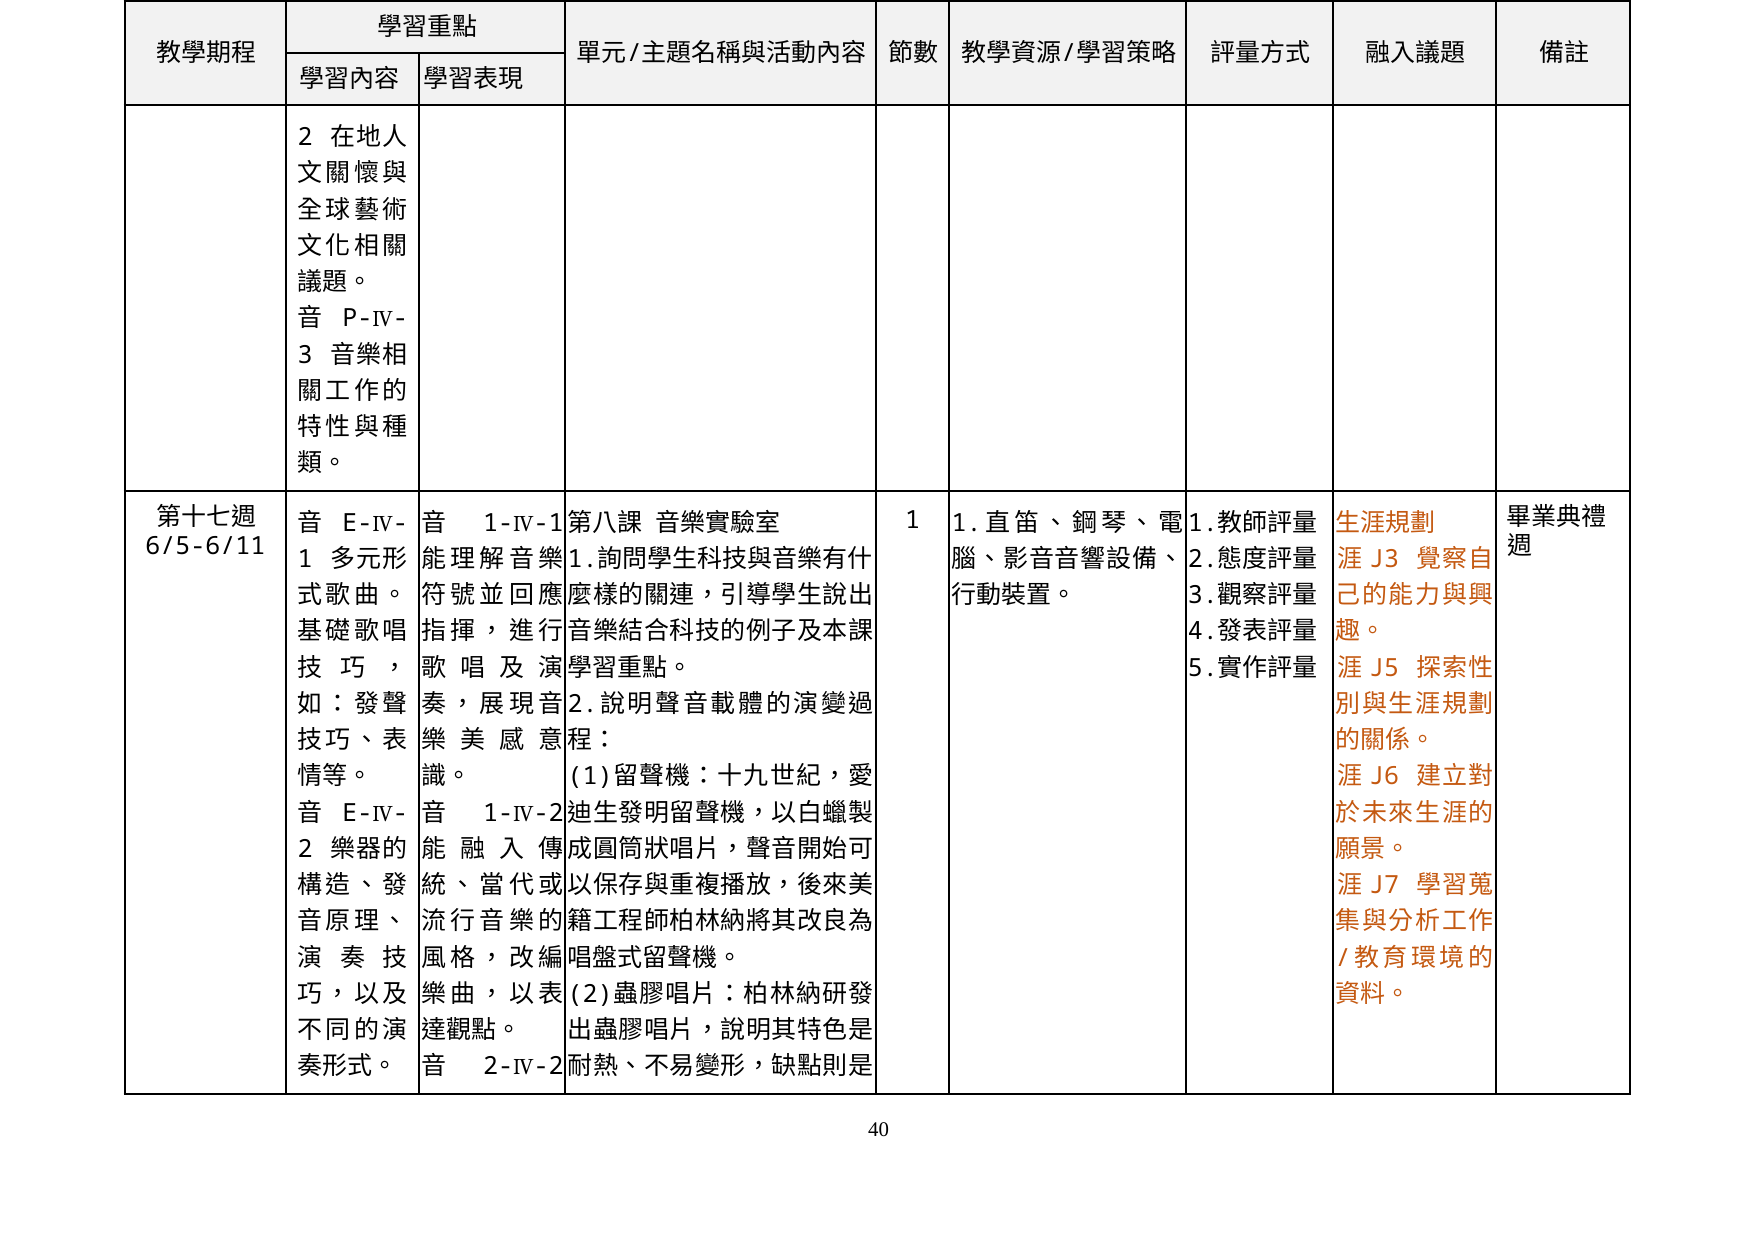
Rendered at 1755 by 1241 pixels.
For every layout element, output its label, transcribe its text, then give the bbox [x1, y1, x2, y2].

table_cell 1.教師評量 2.態度評量 3.觀察評量 4.發表評量 5.實作評量 [1187, 492, 1332, 1092]
table_cell [1334, 106, 1495, 489]
table_cell 第八課 音樂實驗室 1.詢問學生科技與音樂有什麼樣的關連，引導學生說出音樂結合科技的例子及本課學習重點。 2.說明聲音載體的演變過程： (1)留聲機：十九世紀，愛迪生發明留聲機，以白蠟製成圓筒狀唱片，聲音開始可以保存與重複播放，後來美籍工程師柏林納將其改良為唱盤式留聲機。 (2)蟲膠唱片：柏林納研發出蟲膠唱片，說明其特色是耐熱、不易變形，缺點則是 [566, 492, 875, 1092]
table_cell 2 在地人文關懷與全球藝術文化相關議題。 音P-Ⅳ-3 音樂相關工作的特性與種類。 [287, 106, 418, 489]
table_cell 學習表現 [420, 54, 564, 104]
table_header 教學期程 [126, 2, 285, 104]
table_cell 1.直笛、鋼琴、電腦、影音音響設備、行動裝置。 [950, 492, 1185, 1092]
table_cell [950, 106, 1185, 489]
table_header 備註 [1497, 2, 1629, 104]
table_header 單元/主題名稱與活動內容 [566, 2, 875, 104]
table_cell [877, 106, 948, 489]
table_cell 學習內容 [287, 54, 418, 104]
table_cell 生涯規劃 涯J3 覺察自己的能力與興趣。 涯J5 探索性別與生涯規劃的關係。 涯J6 建立對於未來生涯的願景。 涯J7 學習蒐集與分析工作/教育環境的資料。 [1334, 492, 1495, 1092]
table_header 融入議題 [1334, 2, 1495, 104]
table_cell 音1-Ⅳ-1 能理解音樂符號並回應指揮，進行歌唱及演奏，展現音樂美感意識。 音1-Ⅳ-2 能融入傳統、當代或流行音樂的風格，改編樂曲，以表達觀點。 音2-Ⅳ-2 [420, 492, 564, 1092]
table_header 教學資源/學習策略 [950, 2, 1185, 104]
table_cell 第十七週6/5-6/11 [126, 492, 285, 1092]
table_cell [420, 106, 564, 489]
table_header 節數 [877, 2, 948, 104]
table_cell [1497, 106, 1629, 489]
table_cell [126, 106, 285, 489]
table_cell [566, 106, 875, 489]
table_cell 1 [877, 492, 948, 1092]
table_cell 畢業典禮週 [1497, 492, 1629, 1092]
table_header 學習重點 [287, 2, 564, 52]
table_header 評量方式 [1187, 2, 1332, 104]
table_cell [1187, 106, 1332, 489]
table_cell 音E-Ⅳ-1 多元形式歌曲。基礎歌唱技巧，如：發聲技巧、表情等。 音E-Ⅳ-2 樂器的構造、發音原理、演奏技巧，以及不同的演奏形式。 [287, 492, 418, 1092]
